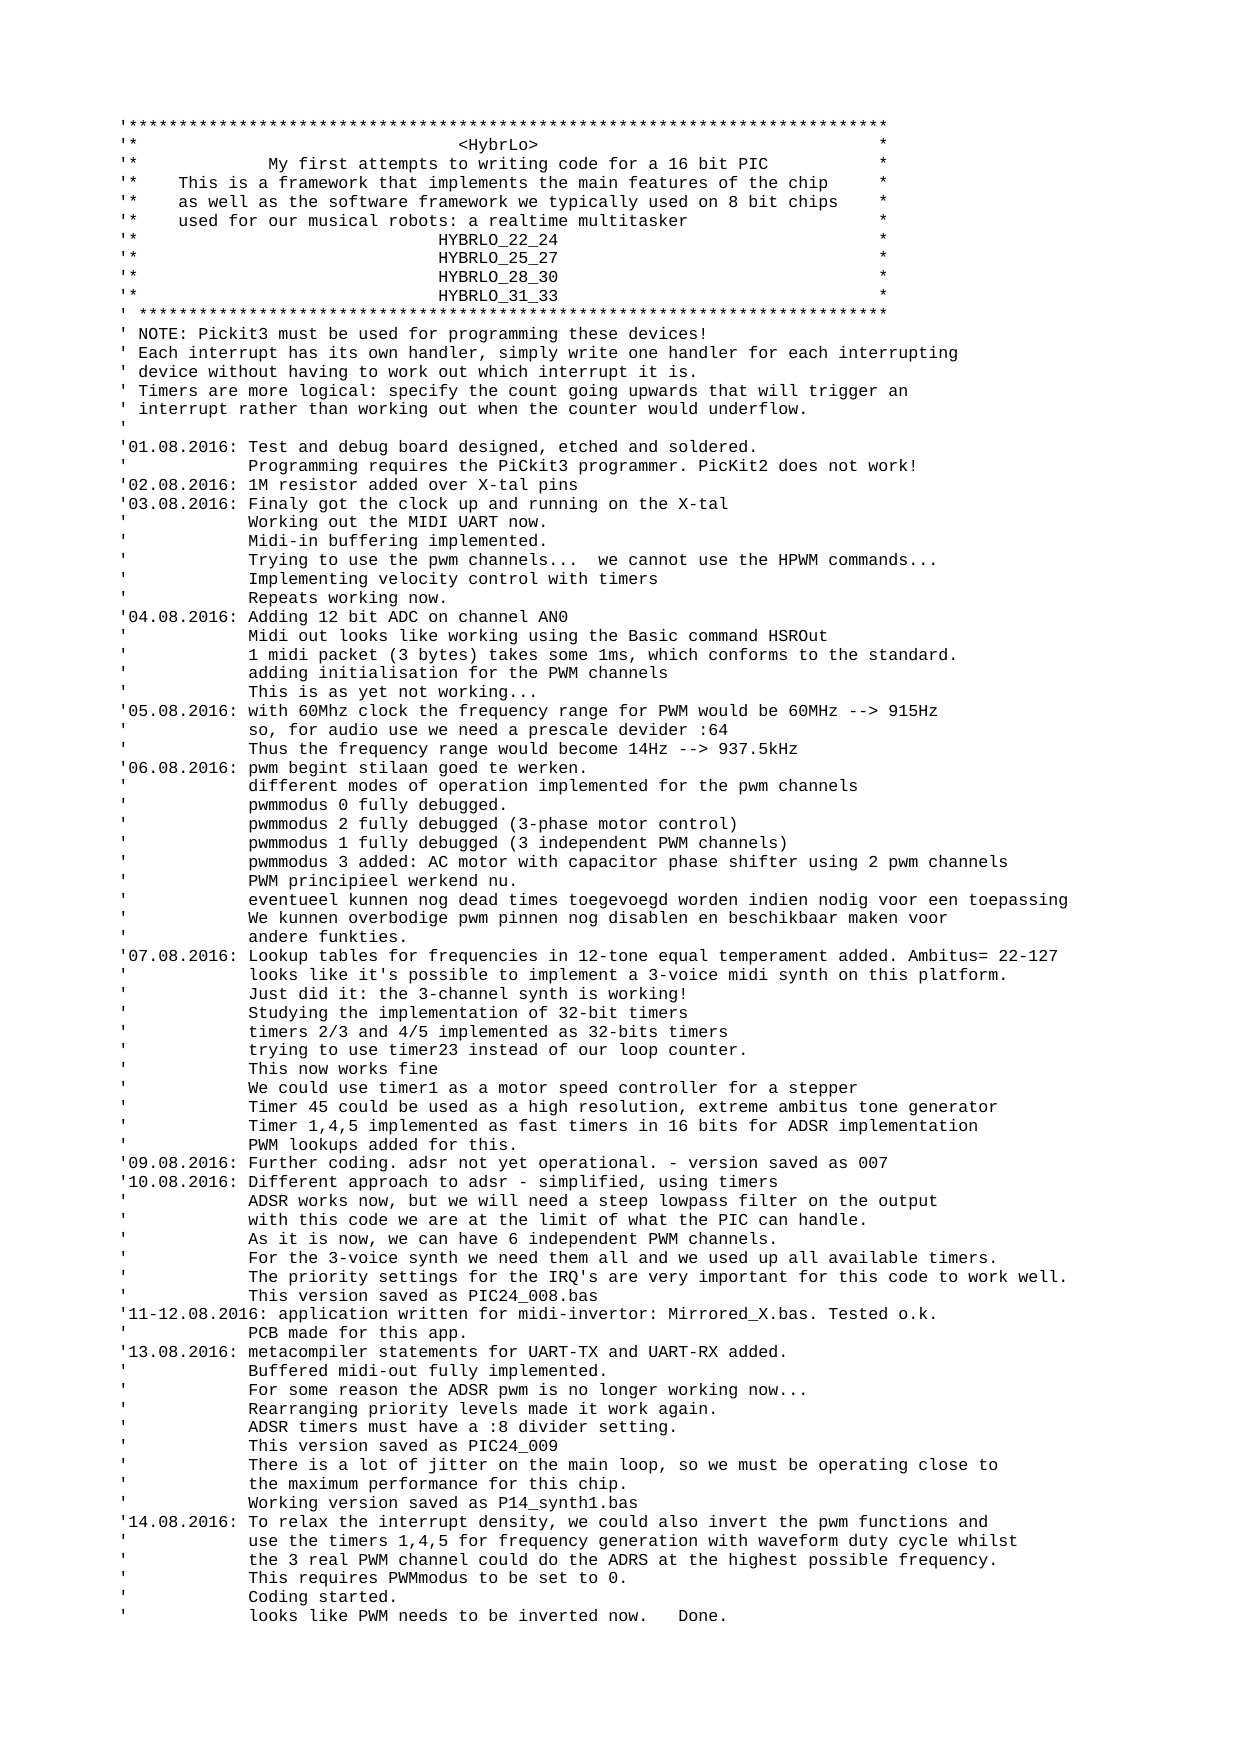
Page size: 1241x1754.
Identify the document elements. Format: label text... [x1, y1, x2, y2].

text ' andere funkties. [118, 929, 1240, 948]
text ' This is as yet not working... [118, 684, 1240, 703]
text '06.08.2016: pwm begint stilaan goed te werken. [118, 759, 1240, 778]
text ' Each interrupt has its own handler, simply write one handler for each interrupting [118, 344, 1240, 363]
text ' Programming requires the PiCkit3 programmer. PicKit2 does not work! [118, 457, 1240, 476]
text '05.08.2016: with 60Mhz clock the frequency range for PWM would be 60MHz --> 915Hz [118, 703, 1240, 721]
text ' pwmmodus 1 fully debugged (3 independent PWM channels) [118, 834, 1240, 853]
text '* HYBRLO_31_33 * [118, 288, 1240, 307]
text '03.08.2016: Finaly got the clock up and running on the X-tal [118, 495, 1240, 514]
text ' Timer 1,4,5 implemented as fast timers in 16 bits for ADSR implementation [118, 1117, 1240, 1136]
text '* My first attempts to writing code for a 16 bit PIC * [118, 156, 1240, 175]
text '02.08.2016: 1M resistor added over X-tal pins [118, 476, 1240, 495]
text ' looks like it's possible to implement a 3-voice midi synth on this platform. [118, 967, 1240, 985]
text ' We could use timer1 as a motor speed controller for a stepper [118, 1080, 1240, 1098]
text ' As it is now, we can have 6 independent PWM channels. [118, 1231, 1240, 1249]
text ' PWM principieel werkend nu. [118, 872, 1240, 891]
text ' looks like PWM needs to be inverted now. Done. [118, 1608, 1240, 1626]
text ' This version saved as PIC24_008.bas [118, 1287, 1240, 1306]
text ' Midi out looks like working using the Basic command HSROut [118, 627, 1240, 646]
text ' This requires PWMmodus to be set to 0. [118, 1570, 1240, 1589]
text ' device without having to work out which interrupt it is. [118, 363, 1240, 382]
text ' Rearranging priority levels made it work again. [118, 1400, 1240, 1419]
text ' Working out the MIDI UART now. [118, 514, 1240, 533]
text ' Implementing velocity control with timers [118, 571, 1240, 589]
text ' Just did it: the 3-channel synth is working! [118, 985, 1240, 1004]
text ' There is a lot of jitter on the main loop, so we must be operating close to [118, 1457, 1240, 1476]
text '* used for our musical robots: a realtime multitasker * [118, 212, 1240, 231]
text '* as well as the software framework we typically used on 8 bit chips * [118, 193, 1240, 212]
text ' For some reason the ADSR pwm is no longer working now... [118, 1381, 1240, 1400]
text ' The priority settings for the IRQ's are very important for this code to work well. [118, 1268, 1240, 1287]
text ' with this code we are at the limit of what the PIC can handle. [118, 1212, 1240, 1231]
text '10.08.2016: Different approach to adsr - simplified, using timers [118, 1174, 1240, 1193]
text '* HYBRLO_28_30 * [118, 269, 1240, 288]
text ' Working version saved as P14_synth1.bas [118, 1494, 1240, 1513]
text '13.08.2016: metacompiler statements for UART-TX and UART-RX added. [118, 1344, 1240, 1362]
text '* This is a framework that implements the main features of the chip * [118, 175, 1240, 193]
text ' *************************************************************************** [118, 307, 1240, 326]
text '07.08.2016: Lookup tables for frequencies in 12-tone equal temperament added. Ambitus= 22-127 [118, 948, 1240, 967]
text ' so, for audio use we need a prescale devider :64 [118, 721, 1240, 740]
text ' timers 2/3 and 4/5 implemented as 32-bits timers [118, 1023, 1240, 1042]
text '01.08.2016: Test and debug board designed, etched and soldered. [118, 439, 1240, 457]
text ' This now works fine [118, 1061, 1240, 1080]
text ' PWM lookups added for this. [118, 1136, 1240, 1155]
text ' use the timers 1,4,5 for frequency generation with waveform duty cycle whilst [118, 1532, 1240, 1551]
text ' Buffered midi-out fully implemented. [118, 1362, 1240, 1381]
text '14.08.2016: To relax the interrupt density, we could also invert the pwm functions and [118, 1513, 1240, 1532]
text ' the 3 real PWM channel could do the ADRS at the highest possible frequency. [118, 1551, 1240, 1570]
text ' pwmmodus 2 fully debugged (3-phase motor control) [118, 816, 1240, 834]
text '09.08.2016: Further coding. adsr not yet operational. - version saved as 007 [118, 1155, 1240, 1174]
text ' different modes of operation implemented for the pwm channels [118, 778, 1240, 797]
text '* HYBRLO_22_24 * [118, 231, 1240, 250]
text '04.08.2016: Adding 12 bit ADC on channel AN0 [118, 608, 1240, 627]
text ' PCB made for this app. [118, 1325, 1240, 1344]
text ' 1 midi packet (3 bytes) takes some 1ms, which conforms to the standard. [118, 646, 1240, 665]
text ' Timer 45 could be used as a high resolution, extreme ambitus tone generator [118, 1098, 1240, 1117]
text ' Coding started. [118, 1589, 1240, 1608]
text ' Thus the frequency range would become 14Hz --> 937.5kHz [118, 740, 1240, 759]
text ' adding initialisation for the PWM channels [118, 665, 1240, 684]
text ' Midi-in buffering implemented. [118, 533, 1240, 552]
text ' Trying to use the pwm channels... we cannot use the HPWM commands... [118, 552, 1240, 571]
text ' the maximum performance for this chip. [118, 1476, 1240, 1494]
text ' interrupt rather than working out when the counter would underflow. [118, 401, 1240, 420]
text ' trying to use timer23 instead of our loop counter. [118, 1042, 1240, 1061]
text ' Timers are more logical: specify the count going upwards that will trigger an [118, 382, 1240, 401]
text '11-12.08.2016: application written for midi-invertor: Mirrored_X.bas. Tested o.k. [118, 1306, 1240, 1325]
text ' pwmmodus 0 fully debugged. [118, 797, 1240, 816]
text ' This version saved as PIC24_009 [118, 1438, 1240, 1457]
text ' eventueel kunnen nog dead times toegevoegd worden indien nodig voor een toepassing [118, 891, 1240, 910]
text '* HYBRLO_25_27 * [118, 250, 1240, 269]
text ' ADSR timers must have a :8 divider setting. [118, 1419, 1240, 1438]
text ' NOTE: Pickit3 must be used for programming these devices! [118, 326, 1240, 344]
text '* <HybrLo> * [118, 137, 1240, 156]
text ' We kunnen overbodige pwm pinnen nog disablen en beschikbaar maken voor [118, 910, 1240, 929]
text ' Repeats working now. [118, 589, 1240, 608]
text ' Studying the implementation of 32-bit timers [118, 1004, 1240, 1023]
text ' pwmmodus 3 added: AC motor with capacitor phase shifter using 2 pwm channels [118, 853, 1240, 872]
text ' ADSR works now, but we will need a steep lowpass filter on the output [118, 1193, 1240, 1212]
text ' For the 3-voice synth we need them all and we used up all available timers. [118, 1249, 1240, 1268]
text '**************************************************************************** [118, 118, 1240, 137]
text ' [118, 420, 1240, 439]
